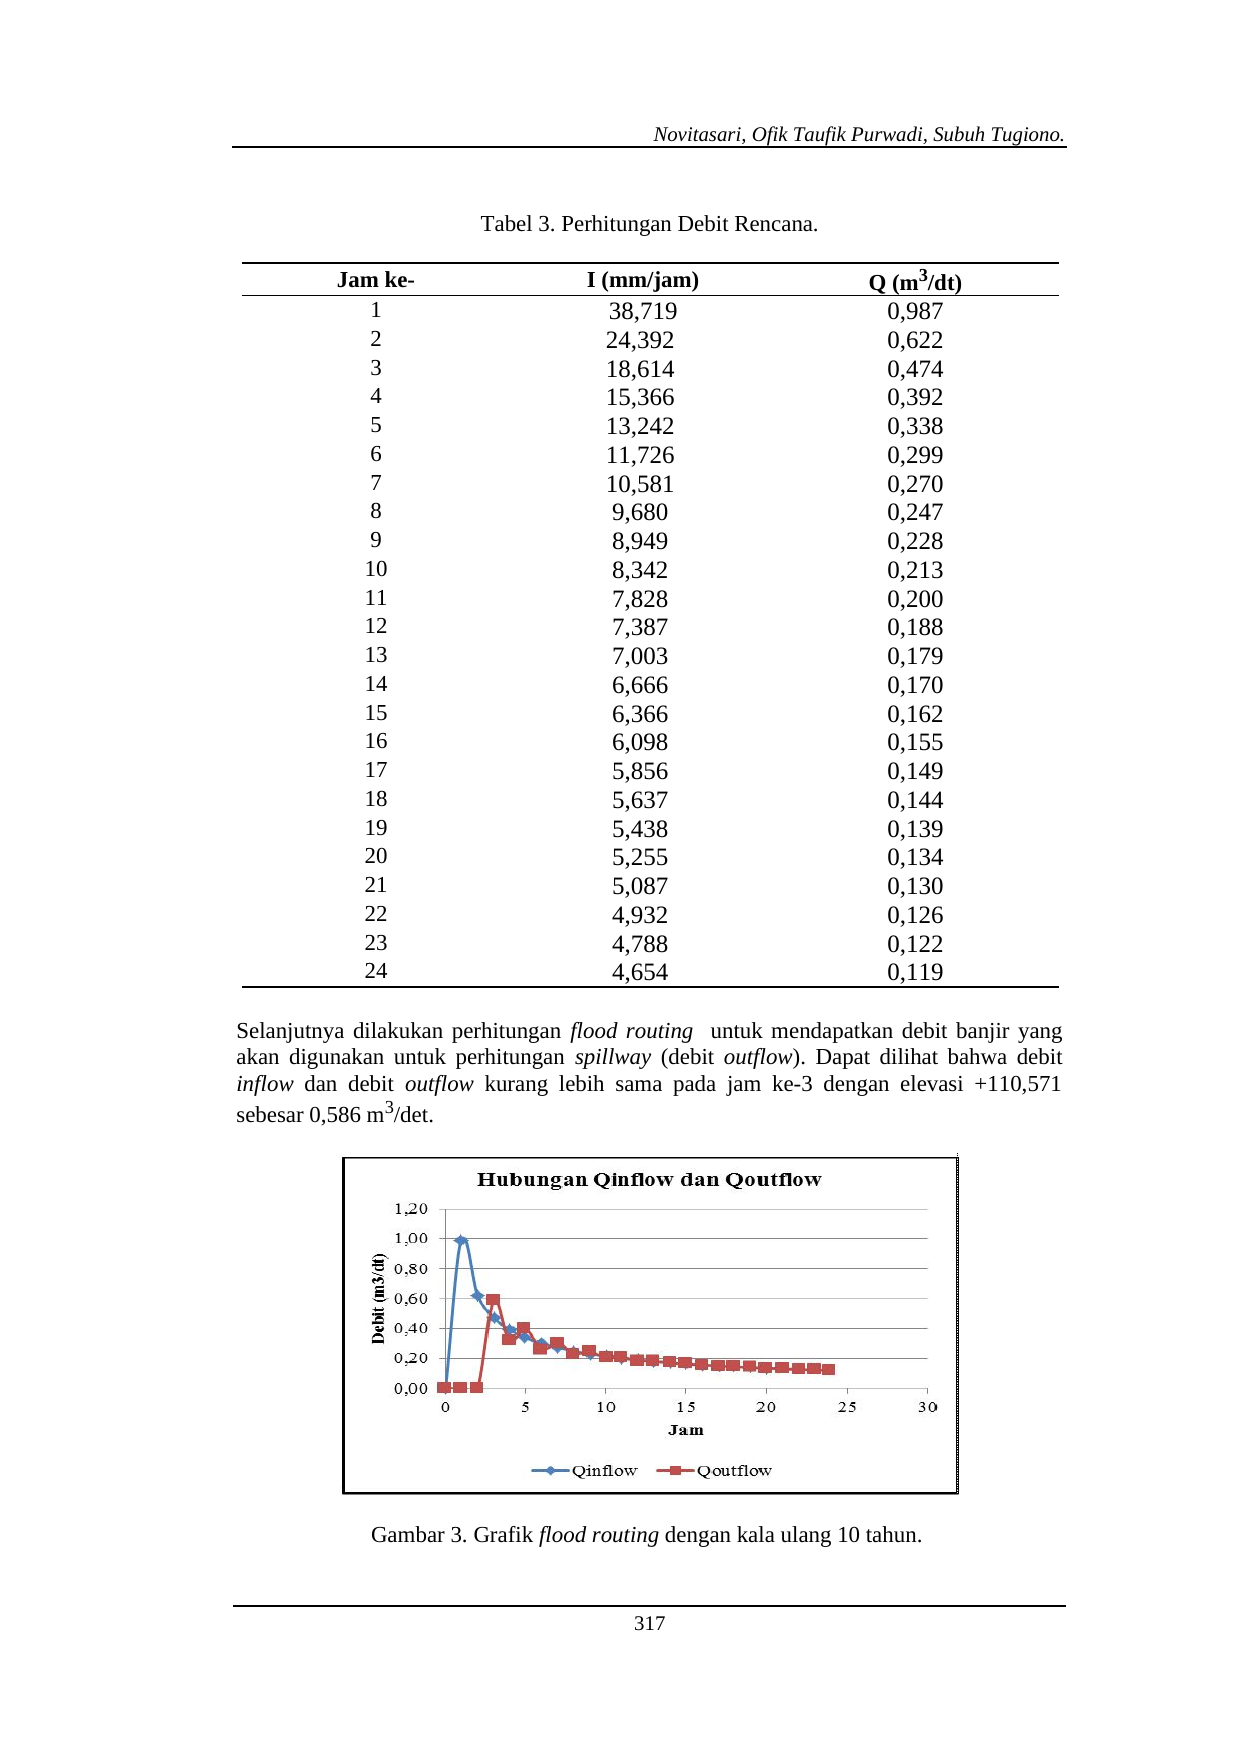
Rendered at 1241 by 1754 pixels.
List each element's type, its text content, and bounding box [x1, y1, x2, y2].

table_cell 4 [242, 383, 509, 411]
table_cell 0,155 [777, 728, 1059, 756]
table_cell 11,726 [509, 440, 777, 469]
table_cell 13 [242, 641, 509, 670]
table_cell 0,188 [777, 613, 1059, 641]
table_cell 1 [242, 296, 509, 325]
picture [339, 1153, 961, 1495]
table_cell 6,098 [509, 728, 777, 756]
table_cell 0,126 [777, 900, 1059, 929]
table_cell 4,932 [509, 900, 777, 929]
table_cell 0,228 [777, 526, 1059, 555]
table_cell 0,247 [777, 498, 1059, 526]
table_cell 2 [242, 325, 509, 354]
table_cell 0,162 [777, 699, 1059, 727]
table_cell 4,654 [509, 958, 777, 986]
table_cell 0,200 [777, 584, 1059, 612]
table_cell 23 [242, 929, 509, 957]
table_cell 0,139 [777, 814, 1059, 842]
table_cell 14 [242, 670, 509, 699]
table_cell 18,614 [509, 354, 777, 382]
table_cell 6 [242, 440, 509, 469]
table_cell 16 [242, 728, 509, 756]
table_cell 38,719 [509, 296, 777, 325]
table_cell 22 [242, 900, 509, 929]
table_cell 0,213 [777, 555, 1059, 584]
table_cell 17 [242, 756, 509, 785]
table_cell 8,342 [509, 555, 777, 584]
table_cell 13,242 [509, 411, 777, 440]
table_cell 0,474 [777, 354, 1059, 382]
text Selanjutnya dilakukan perhitungan flood routing untuk mendapatkan debit banjir yang akan digunakan untuk perhitungan spillway (debit outflow). Dapat dilihat bahwa debit inflow dan debit outflow kurang lebih sama pada jam ke-3 dengan elevasi +110,571 sebesar 0,586 m3/det. [236, 1017, 1063, 1127]
text Gambar 3. Grafik flood routing dengan kala ulang 10 tahun. [236, 1521, 1063, 1547]
table_cell 0,622 [777, 325, 1059, 354]
table_cell 0,144 [777, 785, 1059, 814]
table_cell 5 [242, 411, 509, 440]
table_cell 20 [242, 843, 509, 871]
table_cell 6,666 [509, 670, 777, 699]
table_cell 8,949 [509, 526, 777, 555]
table_cell 24 [242, 958, 509, 986]
table_cell 0,299 [777, 440, 1059, 469]
table_cell 0,179 [777, 641, 1059, 670]
table_cell 5,856 [509, 756, 777, 785]
table_cell 5,087 [509, 871, 777, 900]
table_cell 5,255 [509, 843, 777, 871]
table_header Q (m3/dt) [777, 264, 1059, 295]
table_cell 7 [242, 469, 509, 497]
table_cell 0,270 [777, 469, 1059, 497]
table_cell 21 [242, 871, 509, 900]
table_cell 0,122 [777, 929, 1059, 957]
table_cell 0,149 [777, 756, 1059, 785]
table_cell 15,366 [509, 383, 777, 411]
table_cell 19 [242, 814, 509, 842]
table_cell 12 [242, 613, 509, 641]
table_cell 24,392 [509, 325, 777, 354]
table_cell 9 [242, 526, 509, 555]
table_cell 8 [242, 498, 509, 526]
table_cell 5,438 [509, 814, 777, 842]
list Tabel 3. Perhitungan Debit Rencana. [236, 209, 1063, 236]
table_cell 7,828 [509, 584, 777, 612]
table_cell 4,788 [509, 929, 777, 957]
table_cell 0,392 [777, 383, 1059, 411]
table_cell 0,130 [777, 871, 1059, 900]
table_cell 10 [242, 555, 509, 584]
table_header I (mm/jam) [509, 264, 777, 295]
table_cell 6,366 [509, 699, 777, 727]
table_cell 9,680 [509, 498, 777, 526]
table_cell 0,987 [777, 296, 1059, 325]
table_cell 15 [242, 699, 509, 727]
table_header Jam ke- [242, 264, 509, 295]
table_cell 0,134 [777, 843, 1059, 871]
table_cell 0,338 [777, 411, 1059, 440]
table_cell 18 [242, 785, 509, 814]
table_cell 11 [242, 584, 509, 612]
table_cell 0,170 [777, 670, 1059, 699]
table_cell 3 [242, 354, 509, 382]
table_cell 0,119 [777, 958, 1059, 986]
table_cell 7,003 [509, 641, 777, 670]
table_cell 7,387 [509, 613, 777, 641]
table_cell 10,581 [509, 469, 777, 497]
table_cell 5,637 [509, 785, 777, 814]
